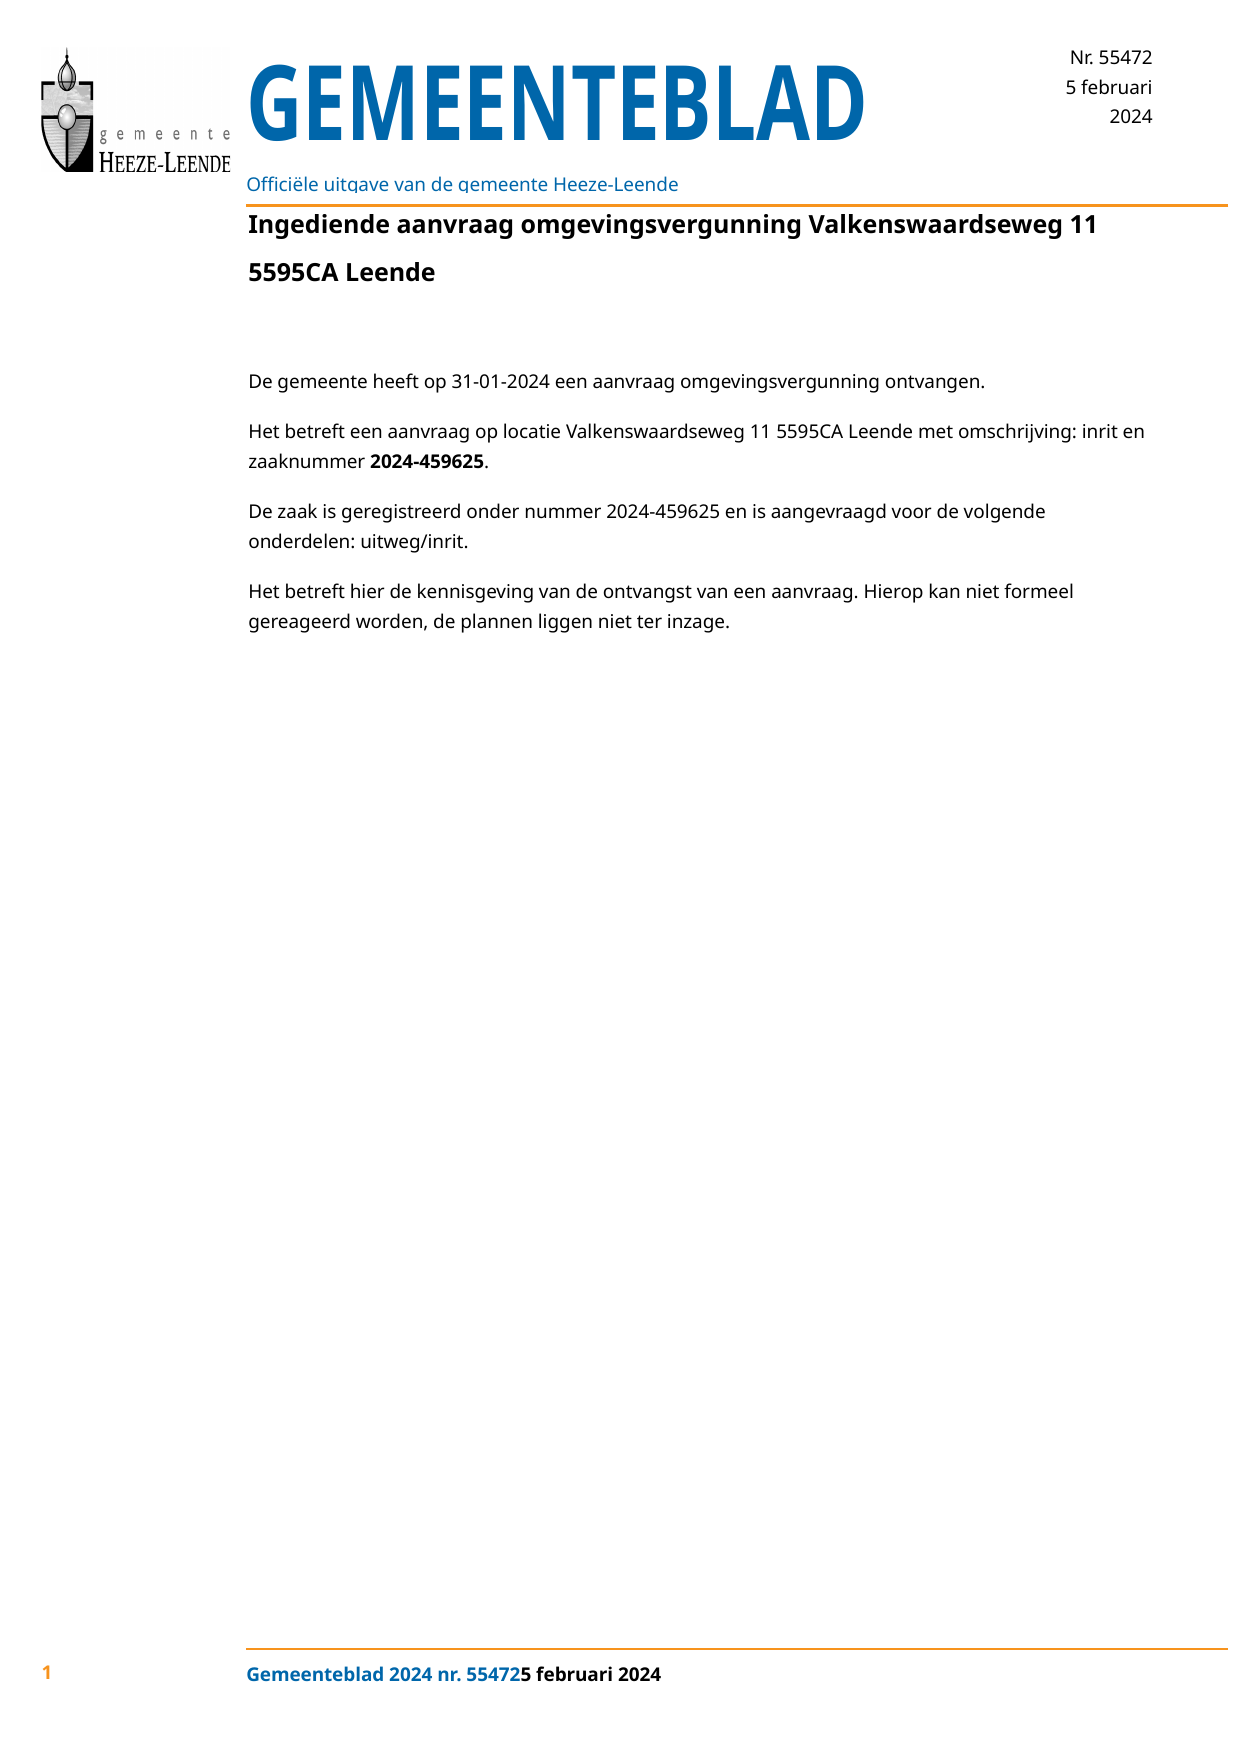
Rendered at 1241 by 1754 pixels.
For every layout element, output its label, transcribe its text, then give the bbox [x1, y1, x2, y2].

text Ingediende aanvraag omgevingsvergunning Valkenswaardseweg 11 5595CA Leende [248, 207, 1152, 288]
text De gemeente heeft op 31-01-2024 een aanvraag omgevingsvergunning ontvangen. [248, 368, 1152, 394]
text Het betreft een aanvraag op locatie Valkenswaardseweg 11 5595CA Leende met omschrijving: inrit en zaaknummer 2024-459625. [248, 419, 1152, 474]
picture [41, 47, 231, 172]
text De zaak is geregistreerd onder nummer 2024-459625 en is aangevraagd voor de volgende onderdelen: uitweg/inrit. [248, 499, 1152, 554]
text Het betreft hier de kennisgeving van de ontvangst van een aanvraag. Hierop kan niet formeel gereageerd worden, de plannen liggen niet ter inzage. [248, 579, 1152, 634]
